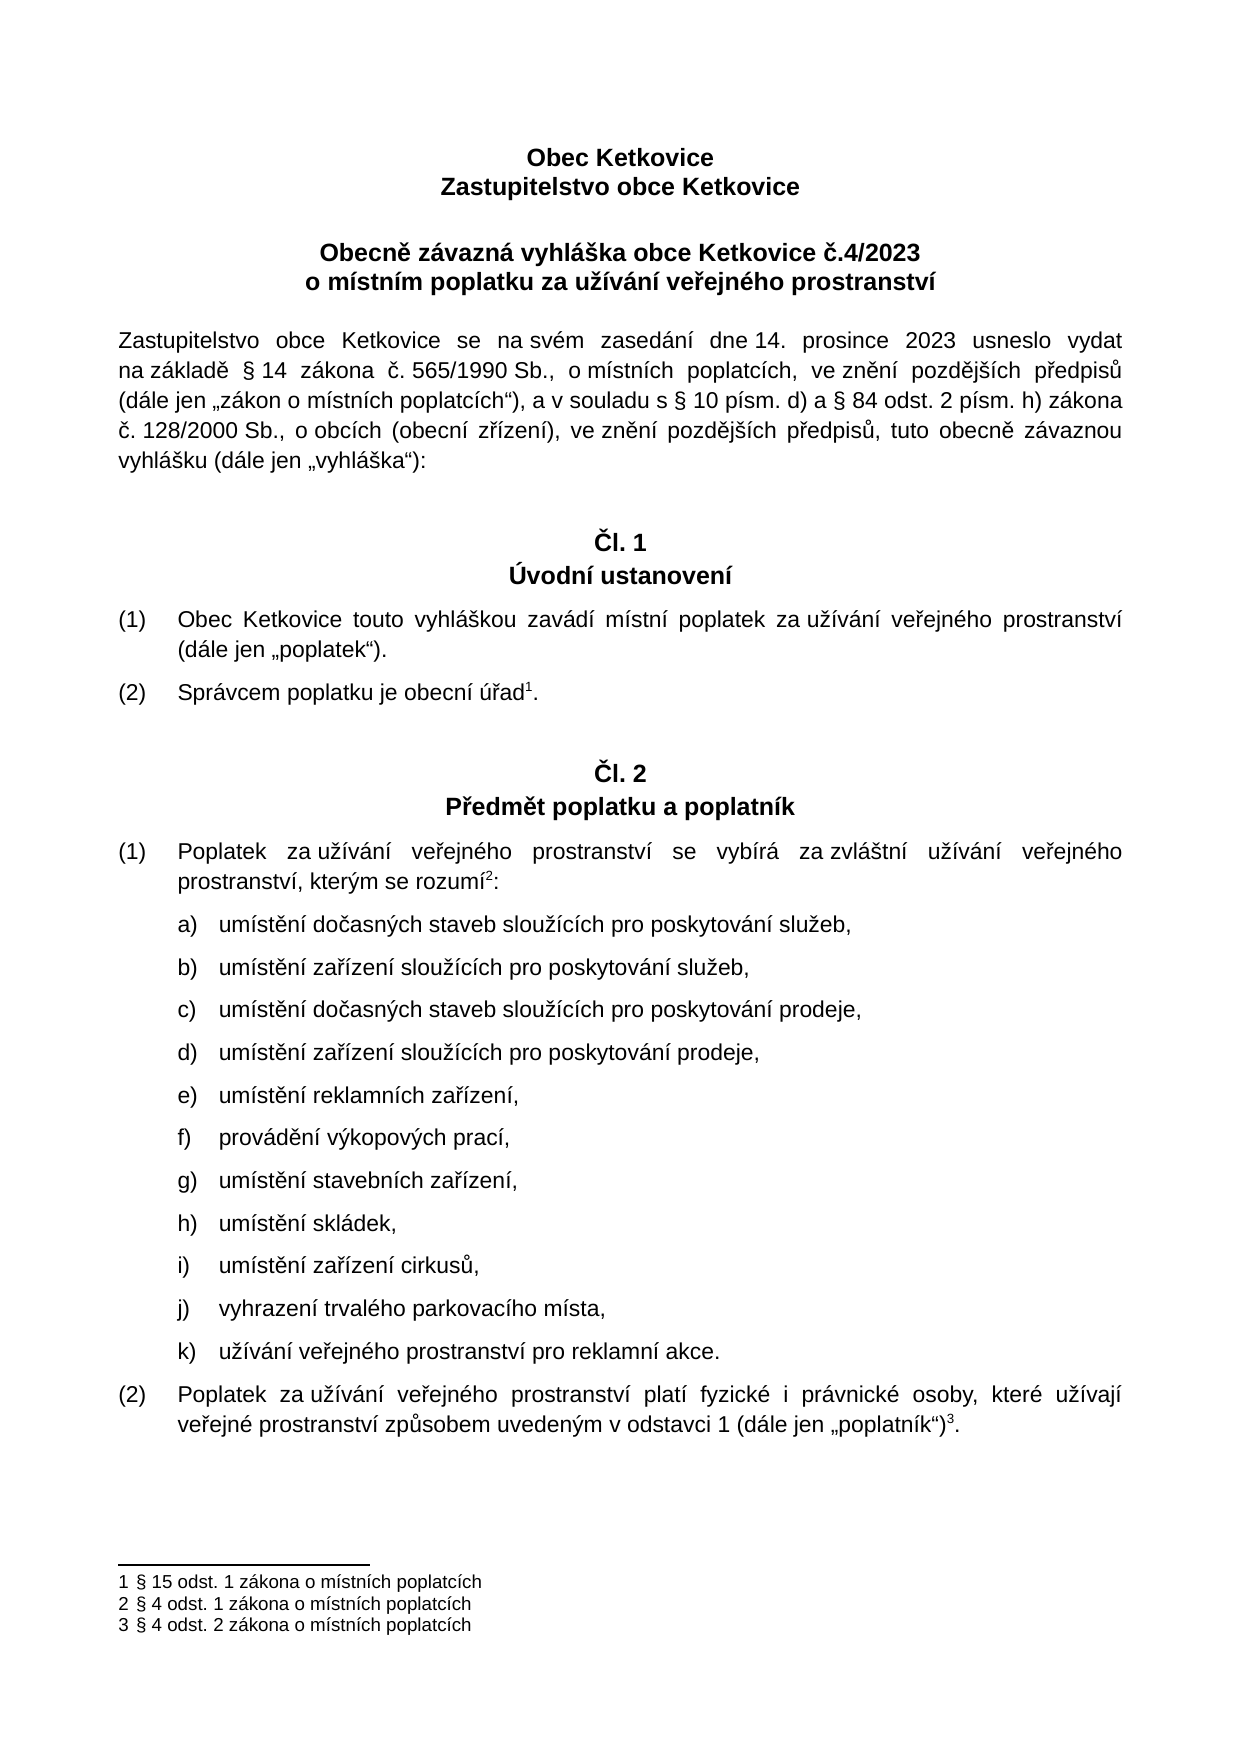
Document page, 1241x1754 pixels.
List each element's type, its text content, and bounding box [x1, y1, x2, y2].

list umístění zařízení sloužících pro poskytování služeb, [177, 953, 1122, 980]
subtitle Obecně závazná vyhláška obce Ketkovice č.4/2023 o místním poplatku za užívání veřejného prostranství [118, 238, 1122, 295]
list Správcem poplatku je obecní úřad. [118, 679, 1122, 706]
list užívání veřejného prostranství pro reklamní akce. [177, 1338, 1122, 1364]
list vyhrazení trvalého parkovacího místa, [177, 1295, 1122, 1322]
list umístění stavebních zařízení, [177, 1167, 1122, 1193]
list Obec Ketkovice touto vyhláškou zavádí místní poplatek za užívání veřejného prostranství (dále jen „poplatek“). [118, 606, 1122, 663]
subtitle Čl. 1 Úvodní ustanovení [118, 528, 1122, 589]
list § 15 odst. 1 zákona o místních poplatcích [118, 1571, 1122, 1592]
list umístění zařízení cirkusů, [177, 1252, 1122, 1279]
text Zastupitelstvo obce Ketkovice se na svém zasedání dne 14. prosince 2023 usneslo vydat na základě § 14 zákona č. 565/1990 Sb., o místních poplatcích, ve znění pozdějších předpisů (dále jen „zákon o místních poplatcích“), a v souladu s § 10 písm. d) a § 84 odst. 2 písm. h) zákona č. 128/2000 Sb., o obcích (obecní zřízení), ve znění pozdějších předpisů, tuto obecně závaznou vyhlášku (dále jen „vyhláška“): [118, 327, 1122, 474]
list umístění reklamních zařízení, [177, 1082, 1122, 1108]
title Obec Ketkovice Zastupitelstvo obce Ketkovice [118, 143, 1122, 201]
list umístění dočasných staveb sloužících pro poskytování prodeje, [177, 996, 1122, 1023]
list umístění skládek, [177, 1210, 1122, 1236]
list Poplatek za užívání veřejného prostranství platí fyzické i právnické osoby, které užívají veřejné prostranství způsobem uvedeným v odstavci 1 (dále jen „poplatník“). [118, 1381, 1122, 1437]
list Poplatek za užívání veřejného prostranství se vybírá za zvláštní užívání veřejného prostranství, kterým se rozumí: [118, 838, 1122, 894]
list § 4 odst. 2 zákona o místních poplatcích [118, 1614, 1122, 1635]
list umístění zařízení sloužících pro poskytování prodeje, [177, 1039, 1122, 1065]
list § 4 odst. 1 zákona o místních poplatcích [118, 1592, 1122, 1614]
subtitle Čl. 2 Předmět poplatku a poplatník [118, 759, 1122, 821]
list umístění dočasných staveb sloužících pro poskytování služeb, [177, 911, 1122, 937]
list provádění výkopových prací, [177, 1124, 1122, 1151]
